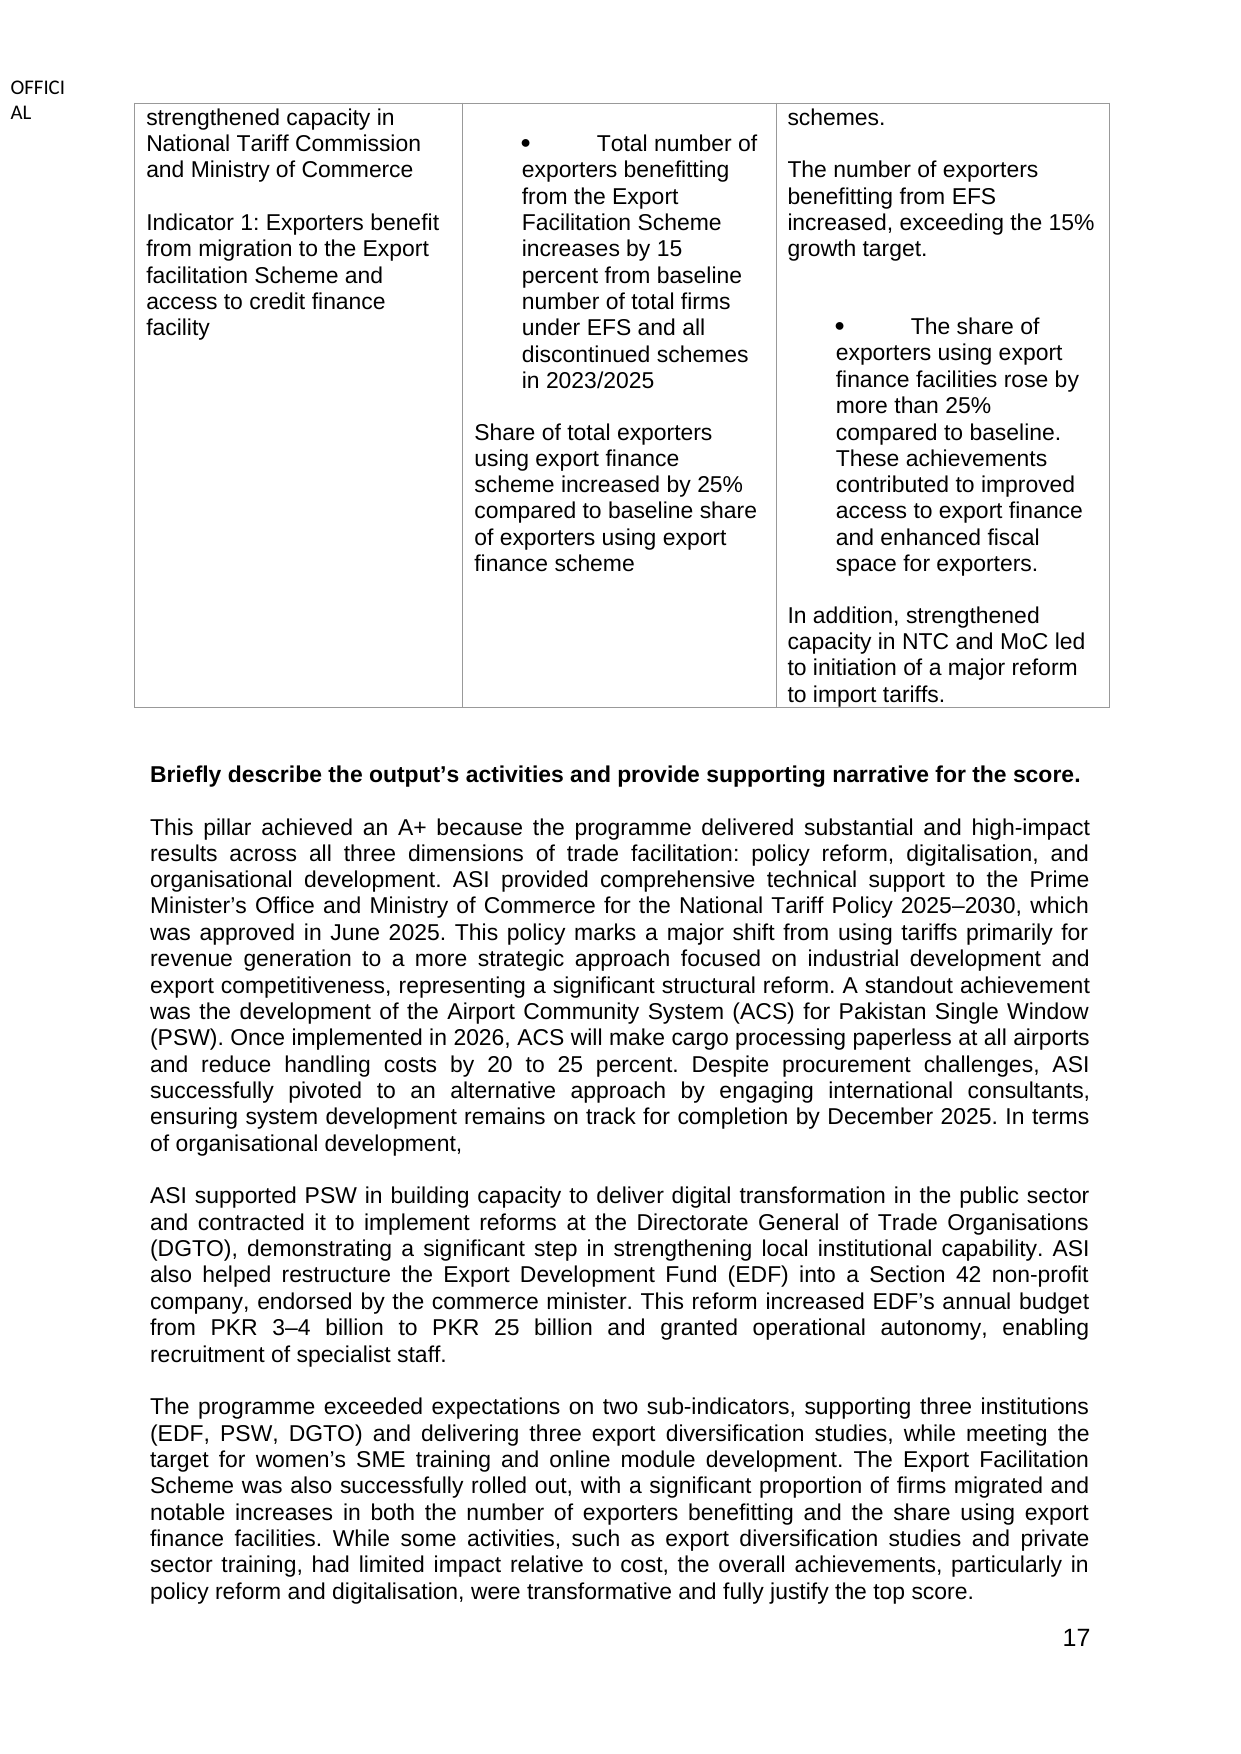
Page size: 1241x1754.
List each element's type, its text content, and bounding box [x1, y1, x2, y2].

text Briefly describe the output’s activities and provide supporting narrative for the score. [150, 761, 1090, 787]
text The programme exceeded expectations on two sub-indicators, supporting three institutions (EDF, PSW, DGTO) and delivering three export diversification studies, while meeting the target for women’s SME training and online module development. The Export Facilitation Scheme was also successfully rolled out, with a significant proportion of firms migrated and notable increases in both the number of exporters benefitting and the share using export finance facilities. While some activities, such as export diversification studies and private sector training, had limited impact relative to cost, the overall achievements, particularly in policy reform and digitalisation, were transformative and fully justify the top score. [150, 1393, 1090, 1604]
text ASI supported PSW in building capacity to deliver digital transformation in the public sector and contracted it to implement reforms at the Directorate General of Trade Organisations (DGTO), demonstrating a significant step in strengthening local institutional capability. ASI also helped restructure the Export Development Fund (EDF) into a Section 42 non-profit company, endorsed by the commerce minister. This reform increased EDF’s annual budget from PKR 3–4 billion to PKR 25 billion and granted operational autonomy, enabling recruitment of specialist staff. [150, 1182, 1090, 1367]
text This pillar achieved an A+ because the programme delivered substantial and high-impact results across all three dimensions of trade facilitation: policy reform, digitalisation, and organisational development. ASI provided comprehensive technical support to the Prime Minister’s Office and Ministry of Commerce for the National Tariff Policy 2025–2030, which was approved in June 2025. This policy marks a major shift from using tariffs primarily for revenue generation to a more strategic approach focused on industrial development and export competitiveness, representing a significant structural reform. A standout achievement was the development of the Airport Community System (ACS) for Pakistan Single Window (PSW). Once implemented in 2026, ACS will make cargo processing paperless at all airports and reduce handling costs by 20 to 25 percent. Despite procurement challenges, ASI successfully pivoted to an alternative approach by engaging international consultants, ensuring system development remains on track for completion by December 2025. In terms of organisational development, [150, 813, 1090, 1156]
table_cell strengthened capacity in National Tariff Commission and Ministry of Commerce Indicator 1: Exporters benefit from migration to the Export facilitation Scheme and access to credit finance facility [135, 104, 462, 707]
table_cell 75% of firms under previous facilitation schemes moved to Export Facilitation Scheme Total number of exporters benefitting from the Export Facilitation Scheme increases by 15 percent from baseline number of total firms under EFS and all discontinued schemes in 2023/2025 Share of total exporters using export finance scheme increased by 25% compared to baseline share of exporters using export finance scheme [463, 104, 776, 707]
table_cell schemes. The number of exporters benefitting from EFS increased, exceeding the 15% growth target. The share of exporters using export finance facilities rose by more than 25% compared to baseline. These achievements contributed to improved access to export finance and enhanced fiscal space for exporters. In addition, strengthened capacity in NTC and MoC led to initiation of a major reform to import tariffs. [777, 104, 1109, 707]
